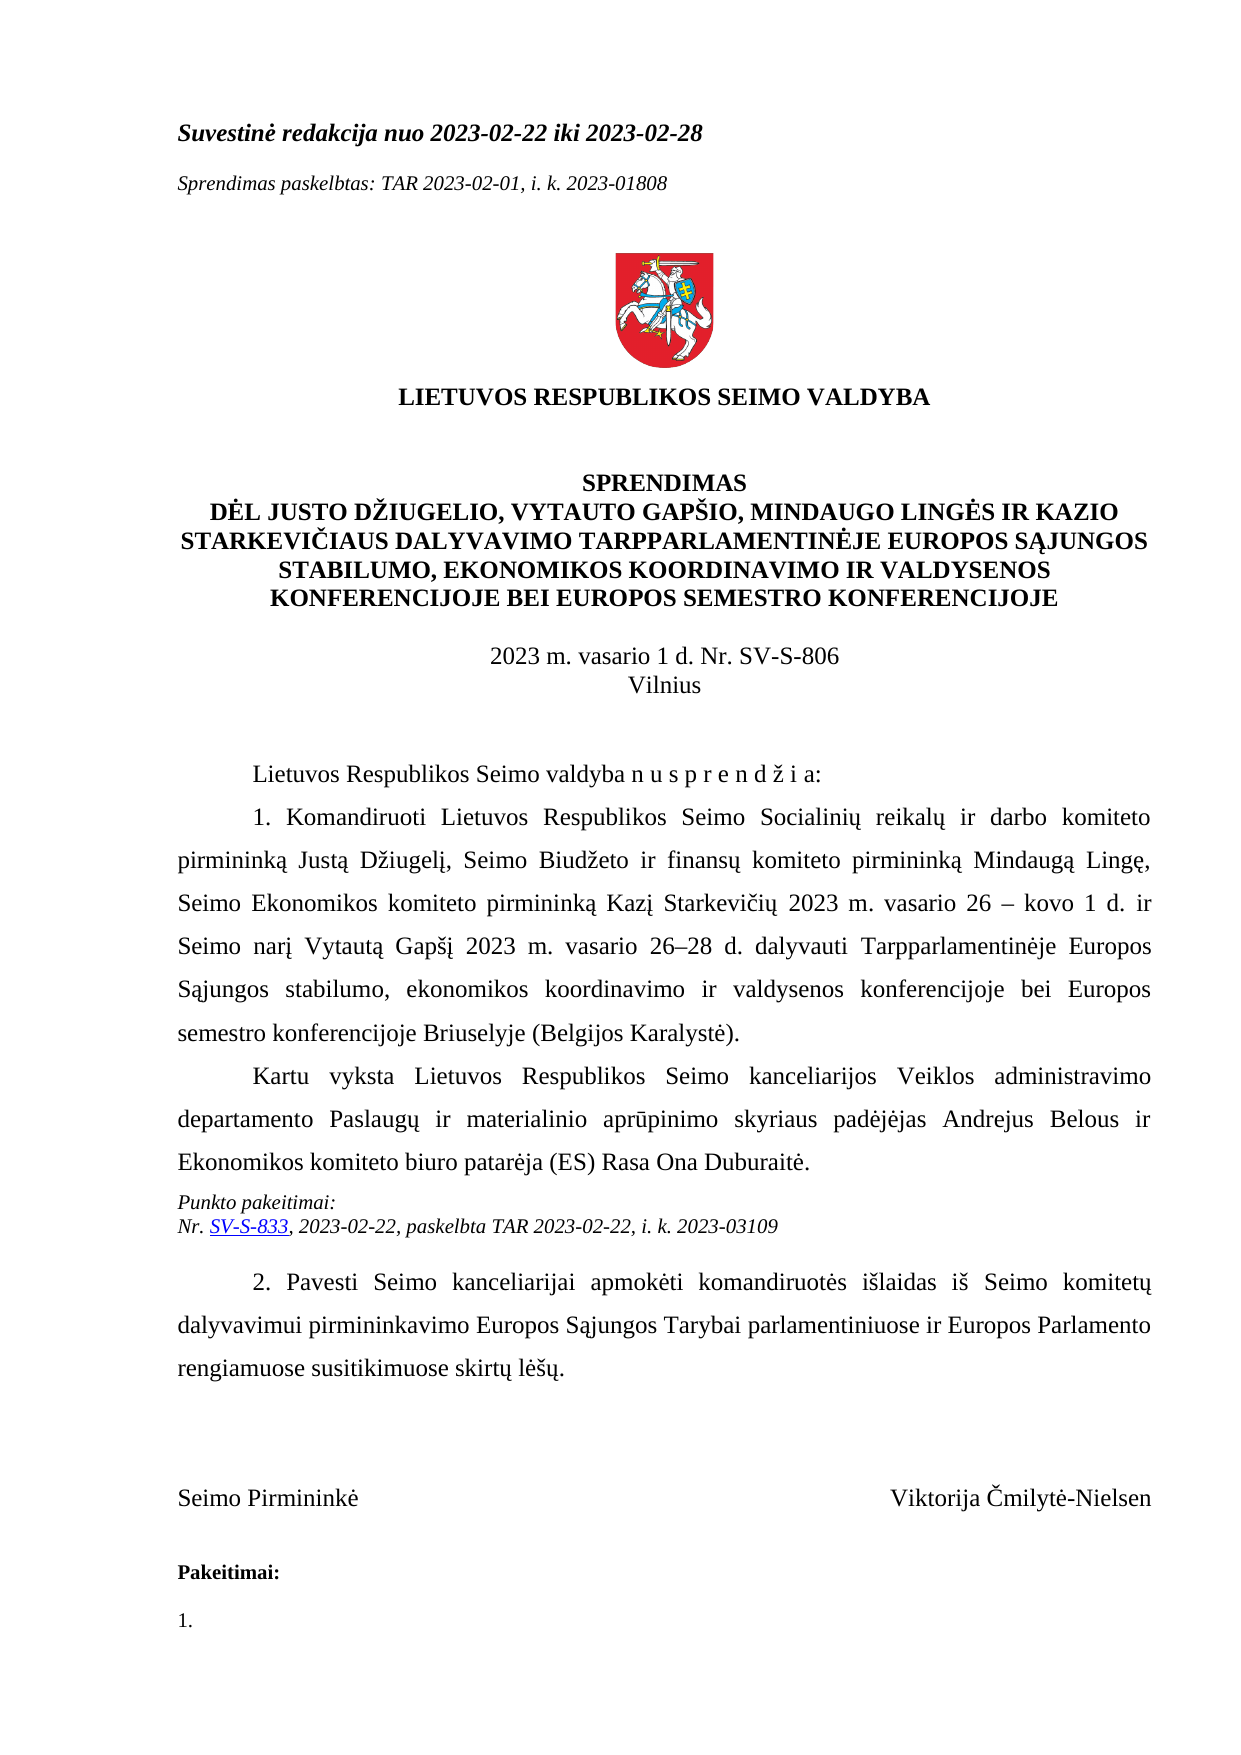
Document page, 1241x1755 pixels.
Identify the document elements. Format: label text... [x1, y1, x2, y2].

text Sprendimas paskelbtas: TAR 2023-02-01, i. k. 2023-01808 [177, 171, 1152, 195]
text Lietuvos Respublikos Seimo valdyba nusprendžia: [177, 759, 1152, 788]
text Punkto pakeitimai: [177, 1190, 1152, 1214]
text DĖL JUSTO DŽIUGELIO, VYTAUTO GAPŠIO, MINDAUGO LINGĖS IR KAZIO STARKEVIČIAUS DALYVAVIMO TARPPARLAMENTINĖJE EUROPOS SĄJUNGOS STABILUMO, EKONOMIKOS KOORDINAVIMO IR VALDYSENOS konferencijoje BEI EUROPOS SEMESTRO KONFERENCIJOjE [177, 497, 1152, 612]
text 1. Komandiruoti Lietuvos Respublikos Seimo Socialinių reikalų ir darbo komiteto pirmininką Justą Džiugelį, Seimo Biudžeto ir finansų komiteto pirmininką Mindaugą Lingę, Seimo Ekonomikos komiteto pirmininką Kazį Starkevičių 2023 m. vasario 26 – kovo 1 d. ir Seimo narį Vytautą Gapšį 2023 m. vasario 26–28 d. dalyvauti Tarpparlamentinėje Europos Sąjungos stabilumo, ekonomikos koordinavimo ir valdysenos konferencijoje bei Europos semestro konferencijoje Briuselyje (Belgijos Karalystė). [177, 802, 1152, 1046]
text Vilnius [177, 670, 1152, 698]
text 1. [177, 1608, 1152, 1632]
text 2023 m. vasario 1 d. Nr. SV-S-806 [177, 641, 1152, 670]
text Kartu vyksta Lietuvos Respublikos Seimo kanceliarijos Veiklos administravimo departamento Paslaugų ir materialinio aprūpinimo skyriaus padėjėjas Andrejus Belous ir Ekonomikos komiteto biuro patarėja (ES) Rasa Ona Duburaitė. [177, 1061, 1152, 1176]
text LIETUVOS RESPUBLIKOS SEIMO VALDYBA [177, 382, 1152, 411]
text Pakeitimai: [177, 1559, 1152, 1584]
text Nr. SV-S-833, 2023-02-22, paskelbta TAR 2023-02-22, i. k. 2023-03109 [177, 1214, 1152, 1238]
text SPRENDIMAS [177, 468, 1152, 497]
text Seimo Pirmininkė Viktorija Čmilytė-Nielsen [177, 1483, 1152, 1511]
text Suvestinė redakcija nuo 2023-02-22 iki 2023-02-28 [177, 118, 1152, 147]
text 2. Pavesti Seimo kanceliarijai apmokėti komandiruotės išlaidas iš Seimo komitetų dalyvavimui pirmininkavimo Europos Sąjungos Tarybai parlamentiniuose ir Europos Parlamento rengiamuose susitikimuose skirtų lėšų. [177, 1267, 1152, 1382]
